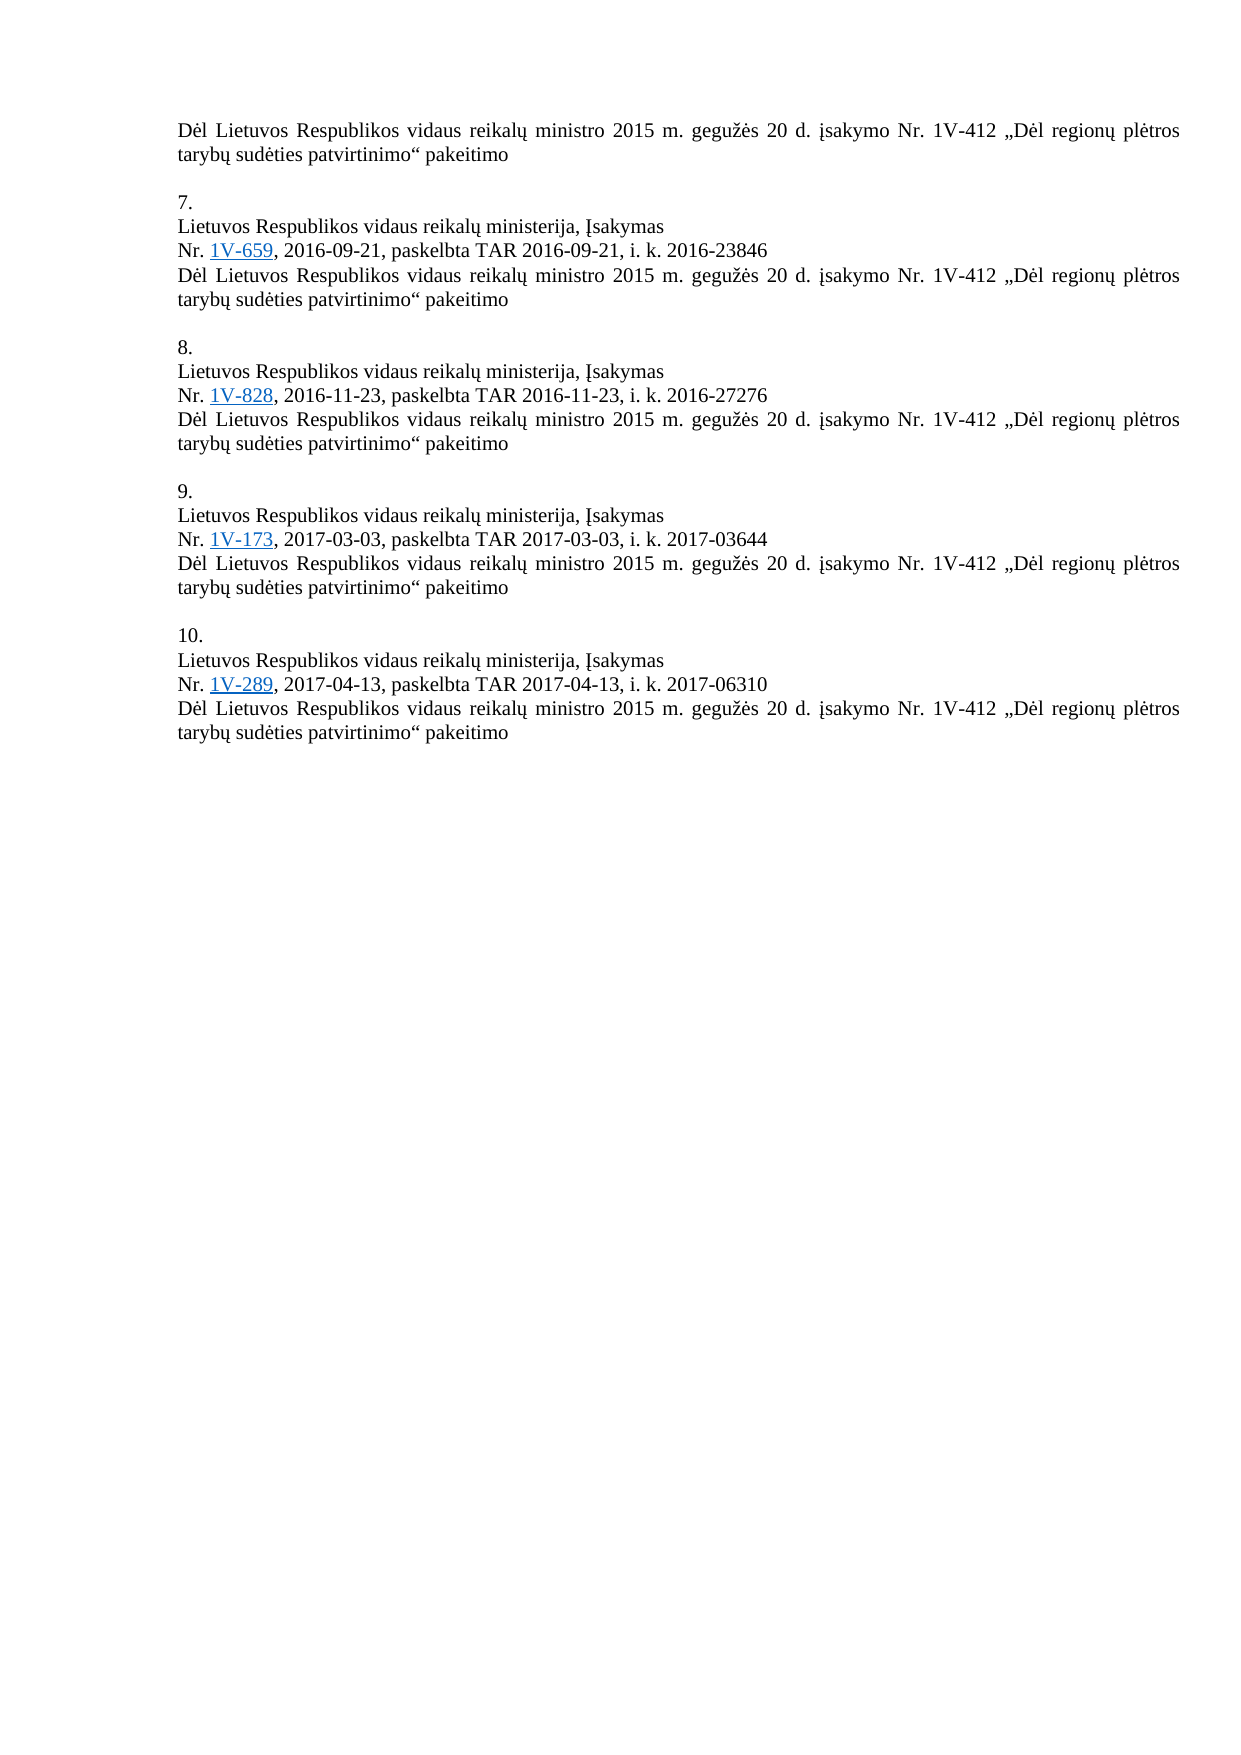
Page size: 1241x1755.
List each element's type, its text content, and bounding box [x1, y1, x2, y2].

text 10. [177, 623, 1181, 647]
text Nr. 1V-173, 2017-03-03, paskelbta TAR 2017-03-03, i. k. 2017-03644 [177, 527, 1181, 551]
text Dėl Lietuvos Respublikos vidaus reikalų ministro 2015 m. gegužės 20 d. įsakymo Nr. 1V-412 „Dėl regionų plėtros tarybų sudėties patvirtinimo“ pakeitimo [177, 118, 1181, 166]
text 8. [177, 335, 1181, 359]
text Lietuvos Respublikos vidaus reikalų ministerija, Įsakymas [177, 359, 1181, 383]
text Nr. 1V-828, 2016-11-23, paskelbta TAR 2016-11-23, i. k. 2016-27276 [177, 383, 1181, 407]
text Dėl Lietuvos Respublikos vidaus reikalų ministro 2015 m. gegužės 20 d. įsakymo Nr. 1V-412 „Dėl regionų plėtros tarybų sudėties patvirtinimo“ pakeitimo [177, 407, 1181, 455]
text Dėl Lietuvos Respublikos vidaus reikalų ministro 2015 m. gegužės 20 d. įsakymo Nr. 1V-412 „Dėl regionų plėtros tarybų sudėties patvirtinimo“ pakeitimo [177, 696, 1181, 744]
text Dėl Lietuvos Respublikos vidaus reikalų ministro 2015 m. gegužės 20 d. įsakymo Nr. 1V-412 „Dėl regionų plėtros tarybų sudėties patvirtinimo“ pakeitimo [177, 551, 1181, 599]
text Lietuvos Respublikos vidaus reikalų ministerija, Įsakymas [177, 647, 1181, 672]
text Lietuvos Respublikos vidaus reikalų ministerija, Įsakymas [177, 214, 1181, 238]
text Nr. 1V-659, 2016-09-21, paskelbta TAR 2016-09-21, i. k. 2016-23846 [177, 238, 1181, 262]
text Nr. 1V-289, 2017-04-13, paskelbta TAR 2017-04-13, i. k. 2017-06310 [177, 672, 1181, 696]
text Lietuvos Respublikos vidaus reikalų ministerija, Įsakymas [177, 503, 1181, 527]
text Dėl Lietuvos Respublikos vidaus reikalų ministro 2015 m. gegužės 20 d. įsakymo Nr. 1V-412 „Dėl regionų plėtros tarybų sudėties patvirtinimo“ pakeitimo [177, 262, 1181, 311]
text 7. [177, 190, 1181, 214]
text 9. [177, 479, 1181, 503]
